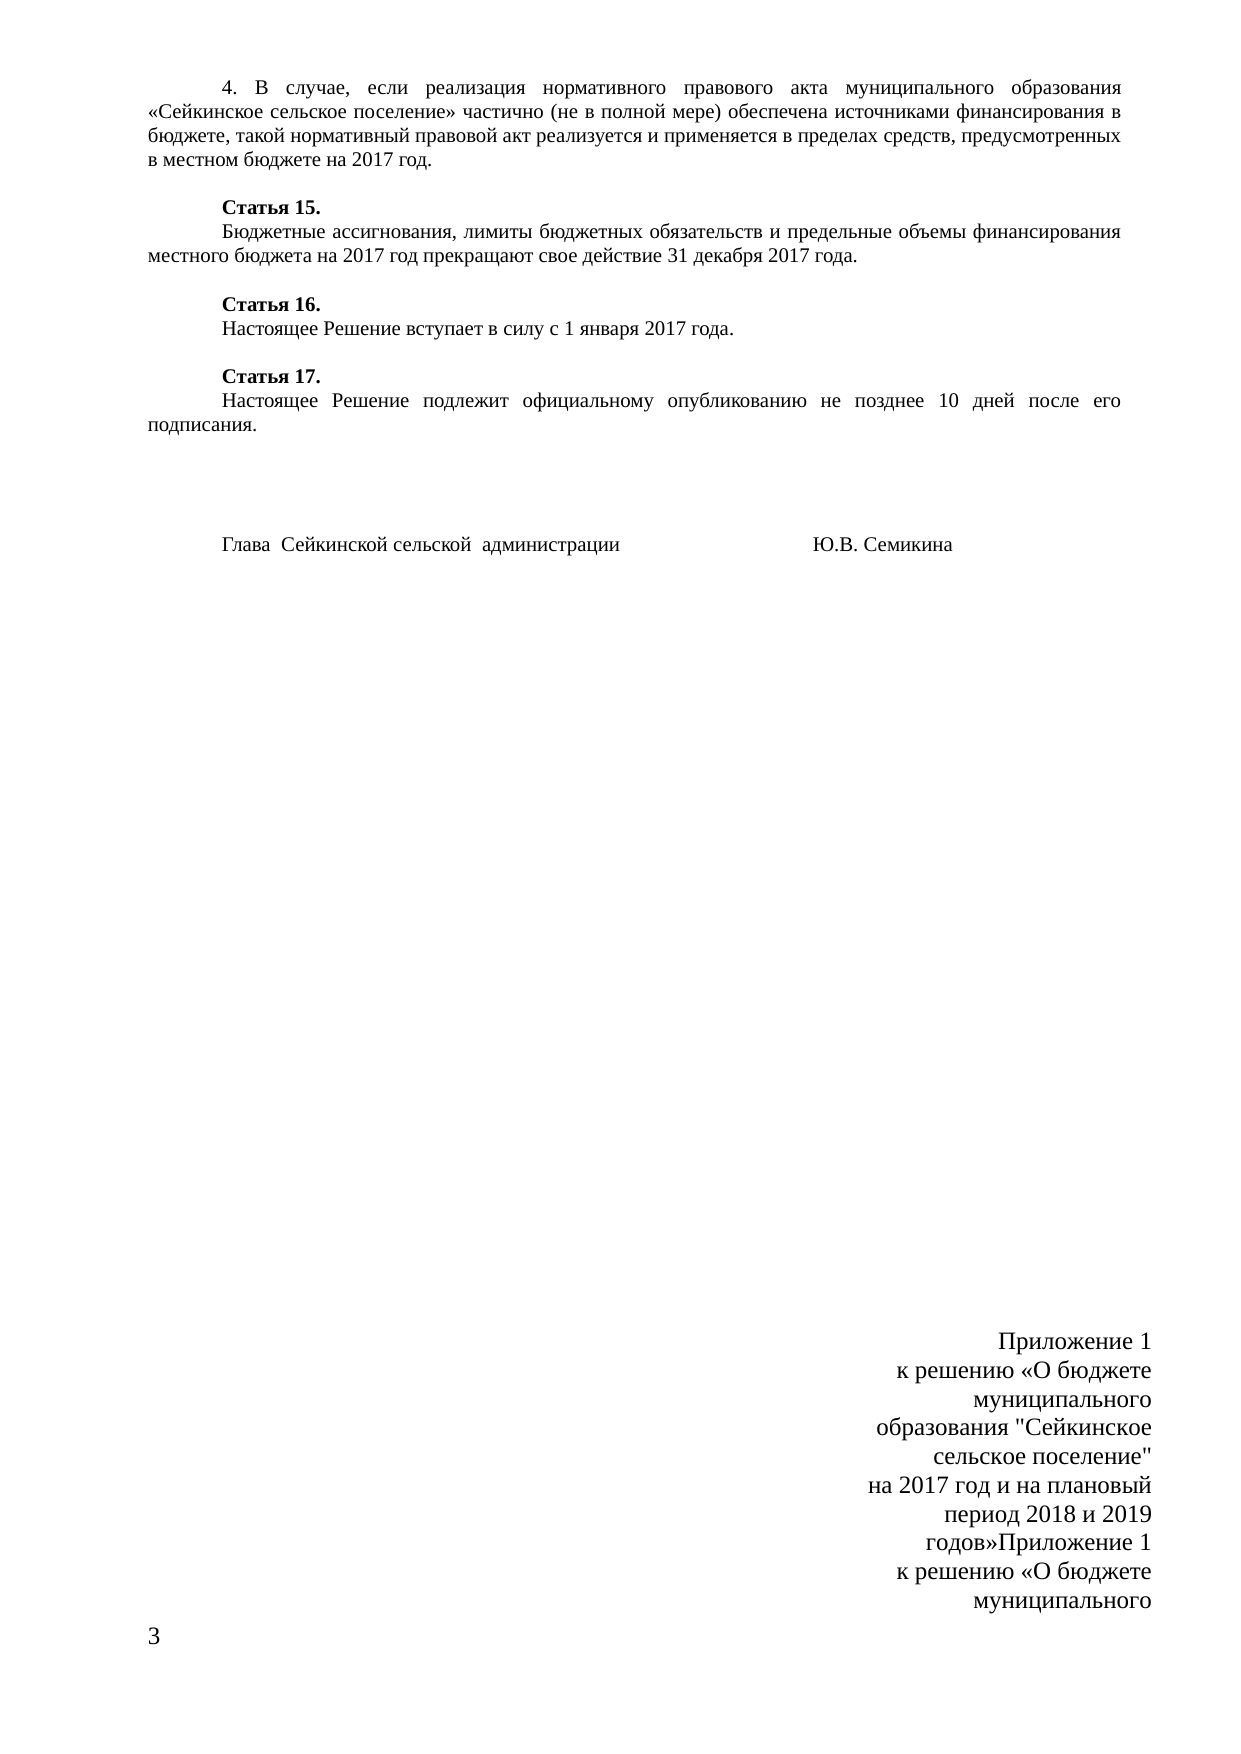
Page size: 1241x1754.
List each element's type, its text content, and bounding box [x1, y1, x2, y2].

text Глава Сейкинской сельской администрации Ю.В. Семикина [148, 532, 1122, 556]
text 4. В случае, если реализация нормативного правового акта муниципального образования «Сейкинское сельское поселение» частично (не в полной мере) обеспечена источниками финансирования в бюджете, такой нормативный правовой акт реализуется и применяется в пределах средств, предусмотренных в местном бюджете на 2017 год. [148, 75, 1122, 171]
text Статья 17. [148, 364, 1122, 388]
text Настоящее Решение подлежит официальному опубликованию не позднее 10 дней после его подписания. [148, 388, 1122, 436]
text Настоящее Решение вступает в силу с 1 января 2017 года. [148, 316, 1122, 340]
text Статья 16. [148, 292, 1122, 316]
text Бюджетные ассигнования, лимиты бюджетных обязательств и предельные объемы финансирования местного бюджета на 2017 год прекращают свое действие 31 декабря 2017 года. [148, 219, 1122, 267]
text Статья 15. [148, 195, 1122, 219]
table_header Приложение 1 к решению «О бюджете муниципального образования "Сейкинское сельское поселение" на 2017 год и на плановый период 2018 и 2019 годов»Приложение 1 к решению «О бюджете муниципального [824, 1326, 1163, 1614]
table_header [158, 1326, 823, 1614]
